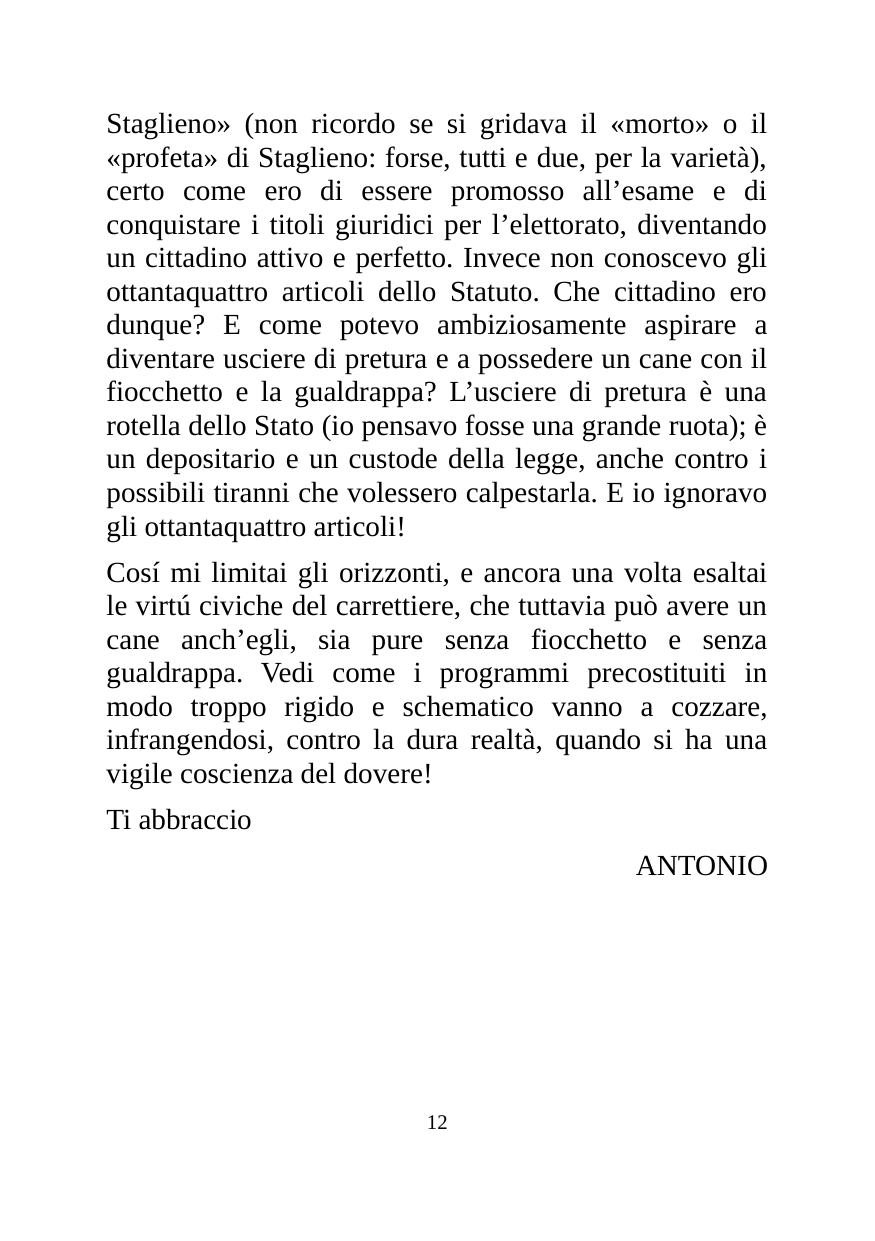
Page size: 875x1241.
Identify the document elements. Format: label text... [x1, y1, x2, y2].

text Ti abbraccio [106, 802, 768, 836]
text ANTONIO [106, 848, 768, 882]
text Staglieno» (non ricordo se si gridava il «morto» o il «profeta» di Staglieno: forse, tutti e due, per la varietà), certo come ero di essere promosso all’esame e di conquistare i titoli giuridici per l’elettorato, diventando un cittadino attivo e perfetto. Invece non conoscevo gli ottantaquattro articoli dello Statuto. Che cittadino ero dunque? E come potevo ambiziosamente aspirare a diventare usciere di pretura e a possedere un cane con il fiocchetto e la gualdrappa? L’usciere di pretura è una rotella dello Stato (io pensavo fosse una grande ruota); è un depositario e un custode della legge, anche contro i possibili tiranni che volessero calpestarla. E io ignoravo gli ottantaquattro articoli! [106, 106, 768, 542]
text Cosí mi limitai gli orizzonti, e ancora una volta esaltai le virtú civiche del carrettiere, che tuttavia può avere un cane anch’egli, sia pure senza fiocchetto e senza gualdrappa. Vedi come i programmi precostituiti in modo troppo rigido e schematico vanno a cozzare, infrangendosi, contro la dura realtà, quando si ha una vigile coscienza del dovere! [106, 555, 768, 789]
